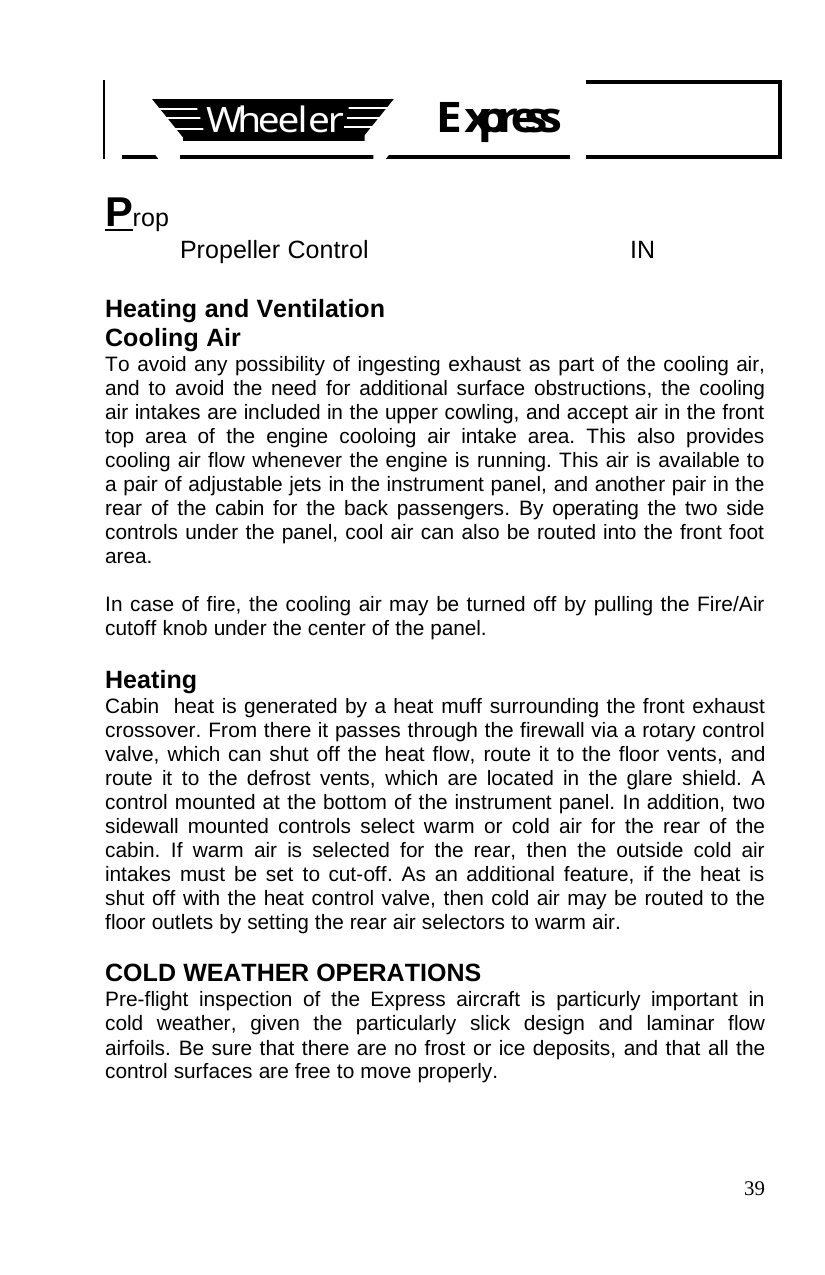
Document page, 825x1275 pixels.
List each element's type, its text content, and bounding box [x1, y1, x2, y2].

text Heating and Ventilation [105, 293, 765, 323]
text Pre-flight inspection of the Express aircraft is particurly important in cold weather, given the particularly slick design and laminar flow airfoils. Be sure that there are no frost or ice deposits, and that all the control surfaces are free to move properly. [105, 987, 765, 1083]
text Propeller Control IN [105, 235, 765, 264]
text Cabin heat is generated by a heat muff surrounding the front exhaust crossover. From there it passes through the firewall via a rotary control valve, which can shut off the heat flow, route it to the floor vents, and route it to the defrost vents, which are located in the glare shield. A control mounted at the bottom of the instrument panel. In addition, two sidewall mounted controls select warm or cold air for the rear of the cabin. If warm air is selected for the rear, then the outside cold air intakes must be set to cut-off. As an additional feature, if the heat is shut off with the heat control valve, then cold air may be routed to the floor outlets by setting the rear air selectors to warm air. [105, 693, 765, 934]
text COLD WEATHER OPERATIONS [105, 958, 765, 987]
text To avoid any possibility of ingesting exhaust as part of the cooling air, and to avoid the need for additional surface obstructions, the cooling air intakes are included in the upper cowling, and accept air in the front top area of the engine cooloing air intake area. This also provides cooling air flow whenever the engine is running. This air is available to a pair of adjustable jets in the instrument panel, and another pair in the rear of the cabin for the back passengers. By operating the two side controls under the panel, cool air can also be routed into the front foot area. [105, 352, 765, 568]
text Cooling Air [105, 323, 765, 352]
text Heating [105, 664, 765, 693]
text In case of fire, the cooling air may be turned off by pulling the Fire/Air cutoff knob under the center of the panel. [105, 592, 765, 640]
text Prop [105, 187, 765, 235]
